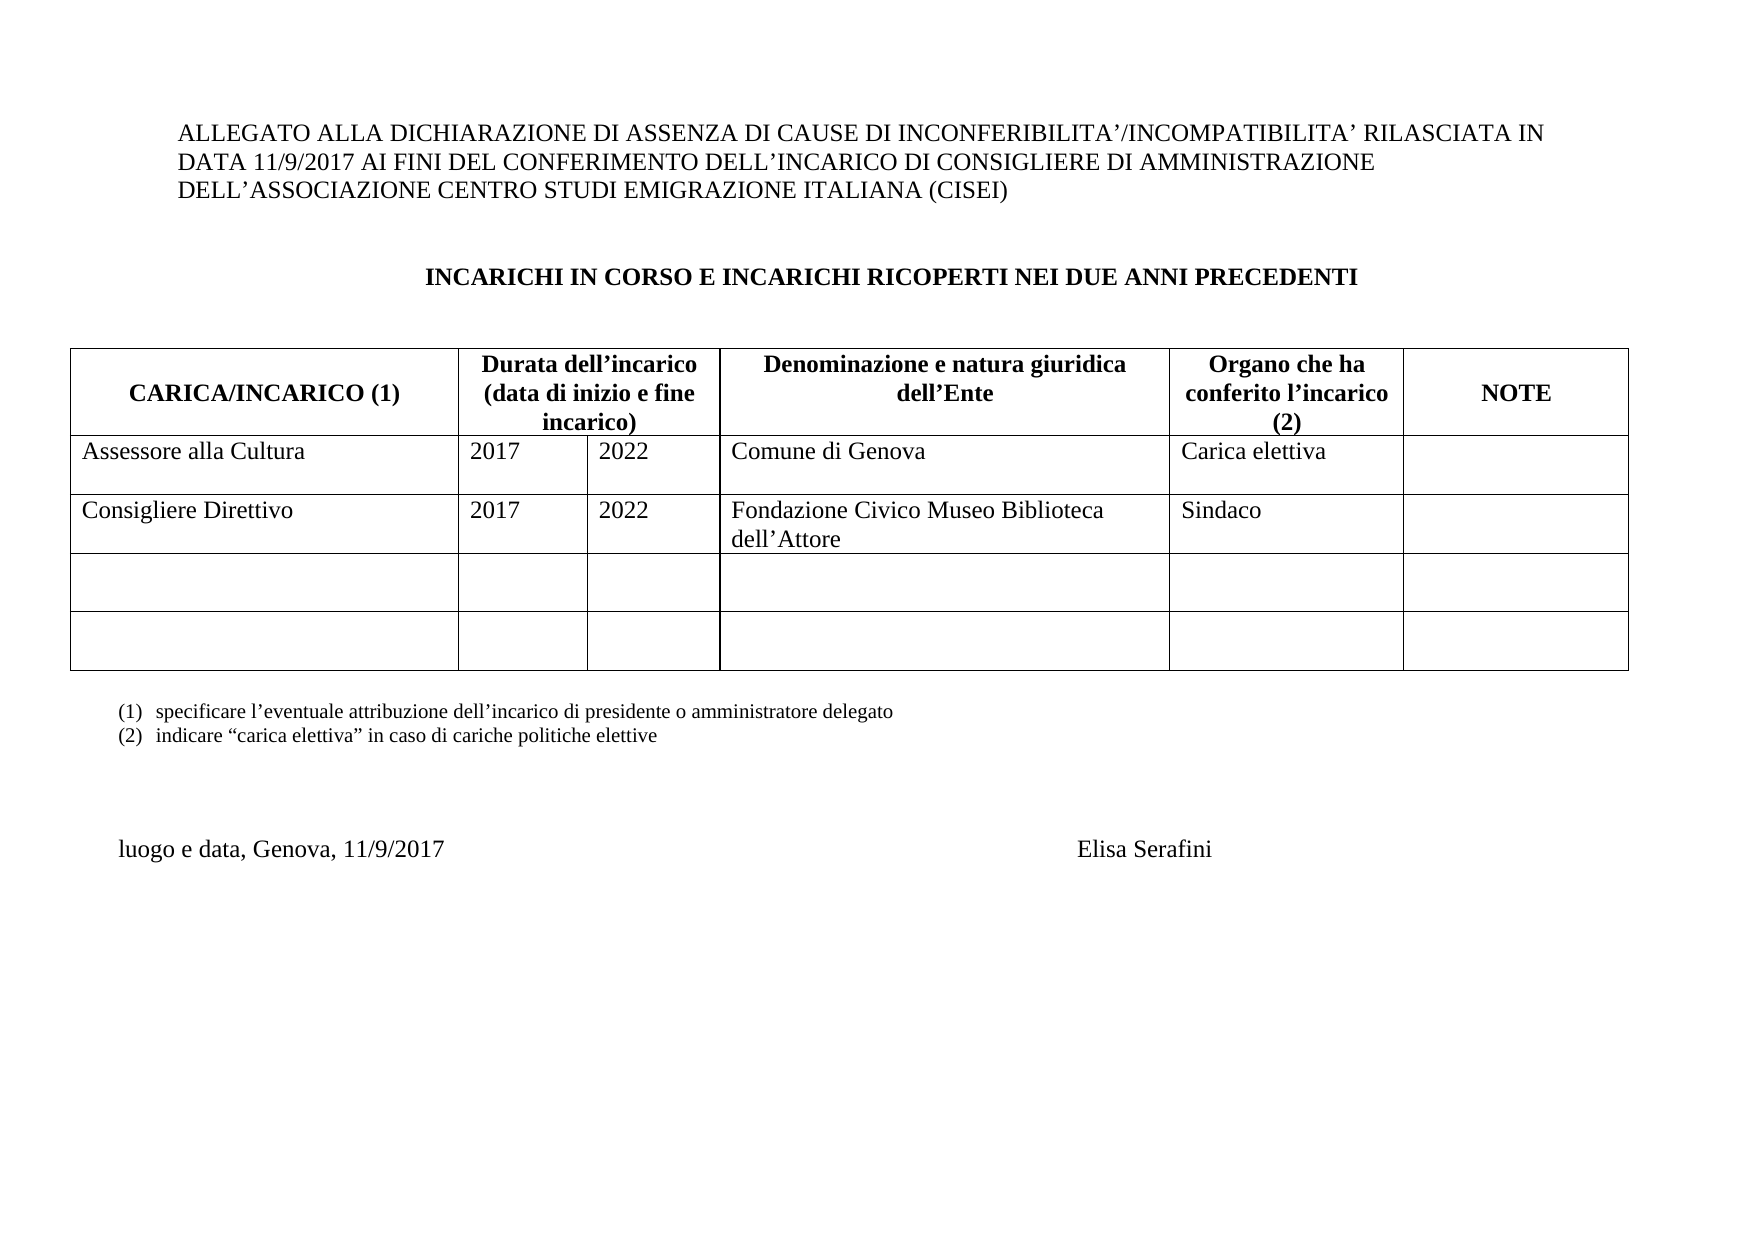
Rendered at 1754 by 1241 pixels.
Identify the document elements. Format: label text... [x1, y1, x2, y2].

table_header NOTE [1404, 349, 1628, 435]
table_cell [71, 554, 458, 611]
table_cell [1170, 554, 1403, 611]
table_cell [721, 554, 1169, 611]
table_header Organo che ha conferito l’incarico (2) [1170, 349, 1403, 435]
table_cell [588, 612, 719, 669]
table_cell [459, 612, 587, 669]
table_header Denominazione e natura giuridica dell’Ente [721, 349, 1169, 435]
list specificare l’eventuale attribuzione dell’incarico di presidente o amministratore delegato [118, 699, 1606, 723]
table_cell Comune di Genova [721, 436, 1169, 494]
text INCARICHI IN CORSO E INCARICHI RICOPERTI NEI DUE ANNI PRECEDENTI [177, 262, 1606, 291]
table_cell [71, 612, 458, 669]
text ALLEGATO ALLA DICHIARAZIONE DI ASSENZA DI CAUSE DI INCONFERIBILITA’/INCOMPATIBILITA’ RILASCIATA IN DATA 11/9/2017 AI FINI DEL CONFERIMENTO DELL’INCARICO DI CONSIGLIERE DI AMMINISTRAZIONE DELL’ASSOCIAZIONE CENTRO STUDI EMIGRAZIONE ITALIANA (CISEI) [177, 118, 1606, 204]
table_cell 2017 [459, 495, 587, 552]
table_cell Sindaco [1170, 495, 1403, 552]
table_header Durata dell’incarico (data di inizio e fine incarico) [459, 349, 719, 435]
table_cell [1404, 554, 1628, 611]
table_cell [1404, 612, 1628, 669]
table_cell Fondazione Civico Museo Biblioteca dell’Attore [721, 495, 1169, 552]
table_cell [1170, 612, 1403, 669]
table_cell 2017 [459, 436, 587, 494]
table_cell 2022 [588, 436, 719, 494]
table_cell Consigliere Direttivo [71, 495, 458, 552]
table_cell [1404, 436, 1628, 494]
text luogo e data, Genova, 11/9/2017 Elisa Serafini [118, 834, 1606, 862]
table_cell [459, 554, 587, 611]
table_cell Carica elettiva [1170, 436, 1403, 494]
table_header CARICA/INCARICO (1) [71, 349, 458, 435]
table_cell [1404, 495, 1628, 552]
table_cell [588, 554, 719, 611]
table_cell [721, 612, 1169, 669]
table_cell 2022 [588, 495, 719, 552]
list indicare “carica elettiva” in caso di cariche politiche elettive [118, 723, 1606, 747]
table_cell Assessore alla Cultura [71, 436, 458, 494]
